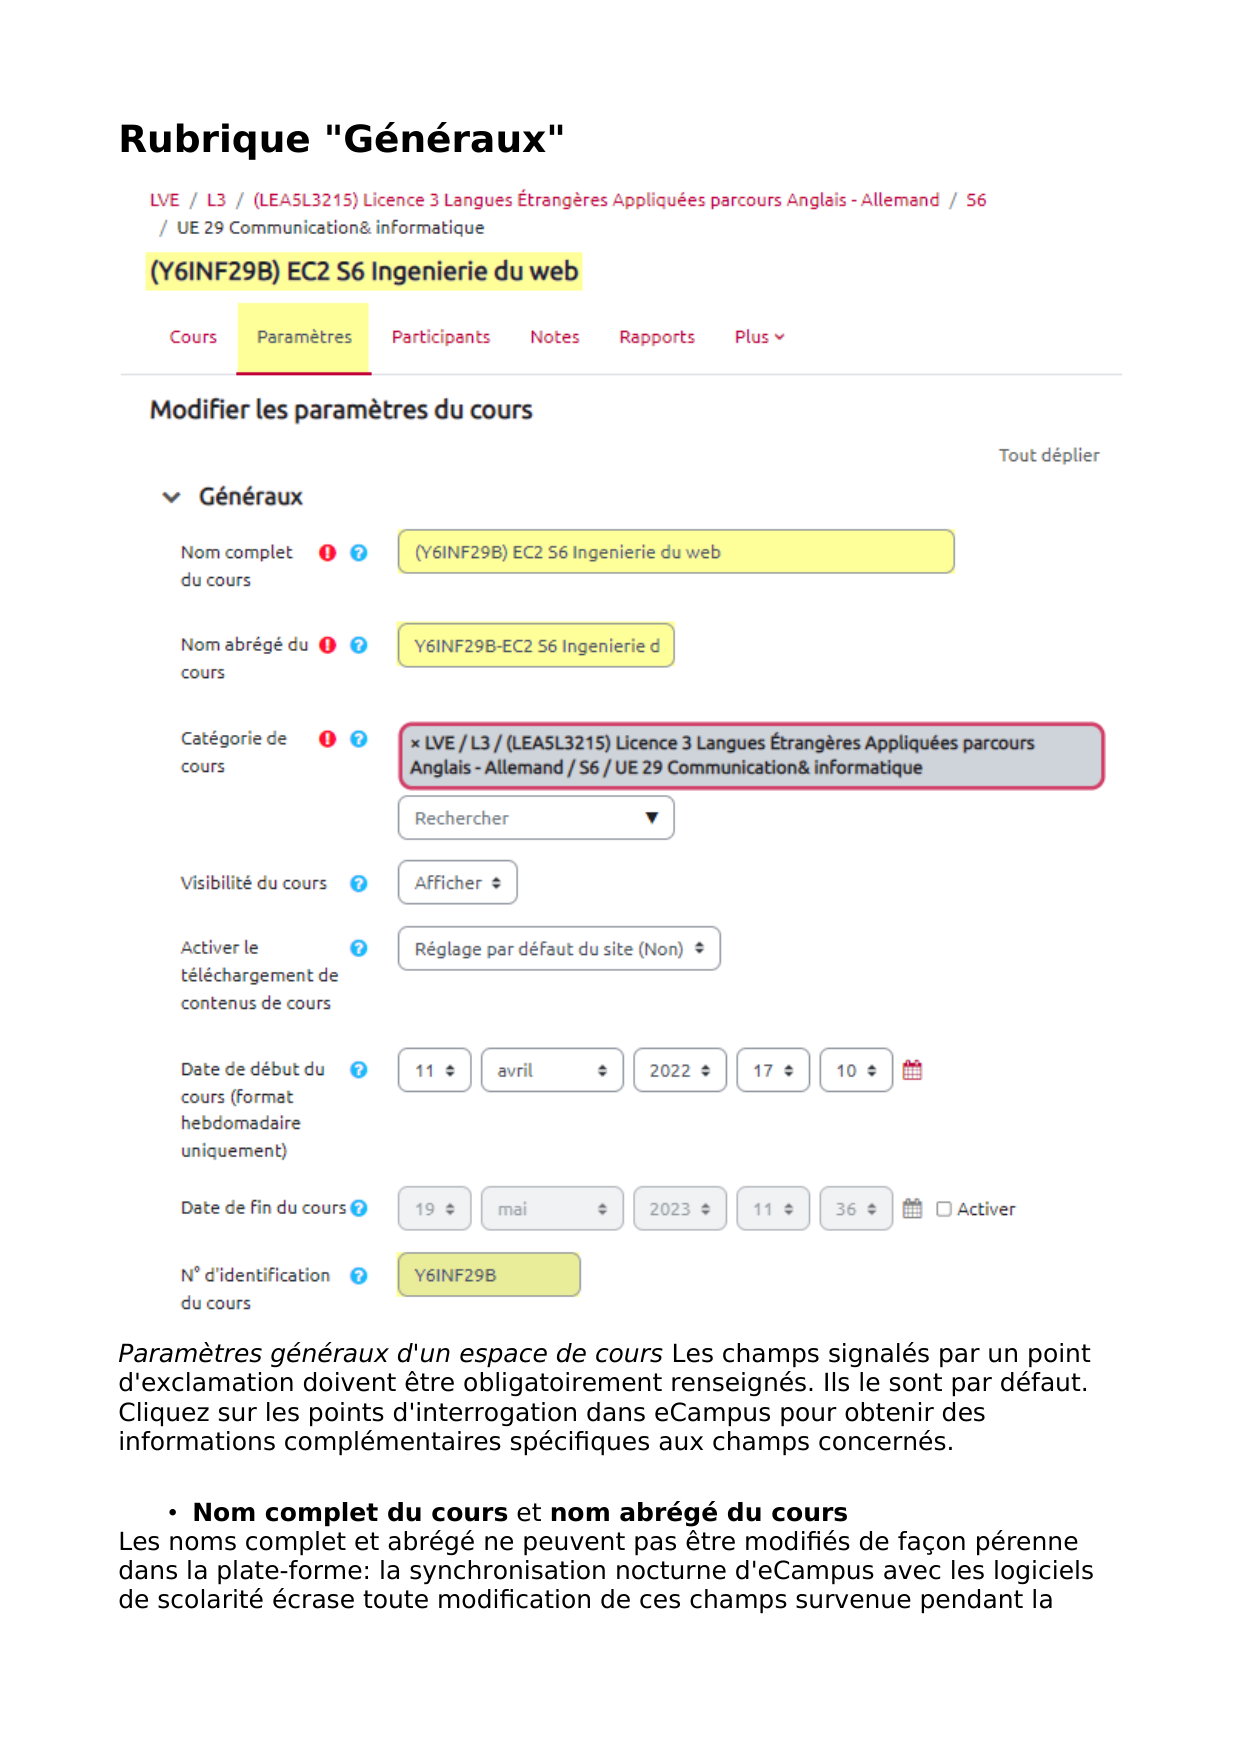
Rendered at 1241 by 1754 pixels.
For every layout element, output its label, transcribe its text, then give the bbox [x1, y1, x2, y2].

list Nom complet du cours et nom abrégé du cours [177, 1498, 1122, 1527]
text Paramètres généraux d'un espace de cours Les champs signalés par un point d'exclamation doivent être obligatoirement renseignés. Ils le sont par défaut. Cliquez sur les points d'interrogation dans eCampus pour obtenir des informations complémentaires spécifiques aux champs concernés. [118, 1334, 1122, 1456]
picture [118, 174, 1123, 1334]
subtitle Rubrique "Généraux" [118, 118, 1122, 162]
text Les noms complet et abrégé ne peuvent pas être modifiés de façon pérenne dans la plate-forme: la synchronisation nocturne d'eCampus avec les logiciels de scolarité écrase toute modification de ces champs survenue pendant la [118, 1527, 1122, 1615]
